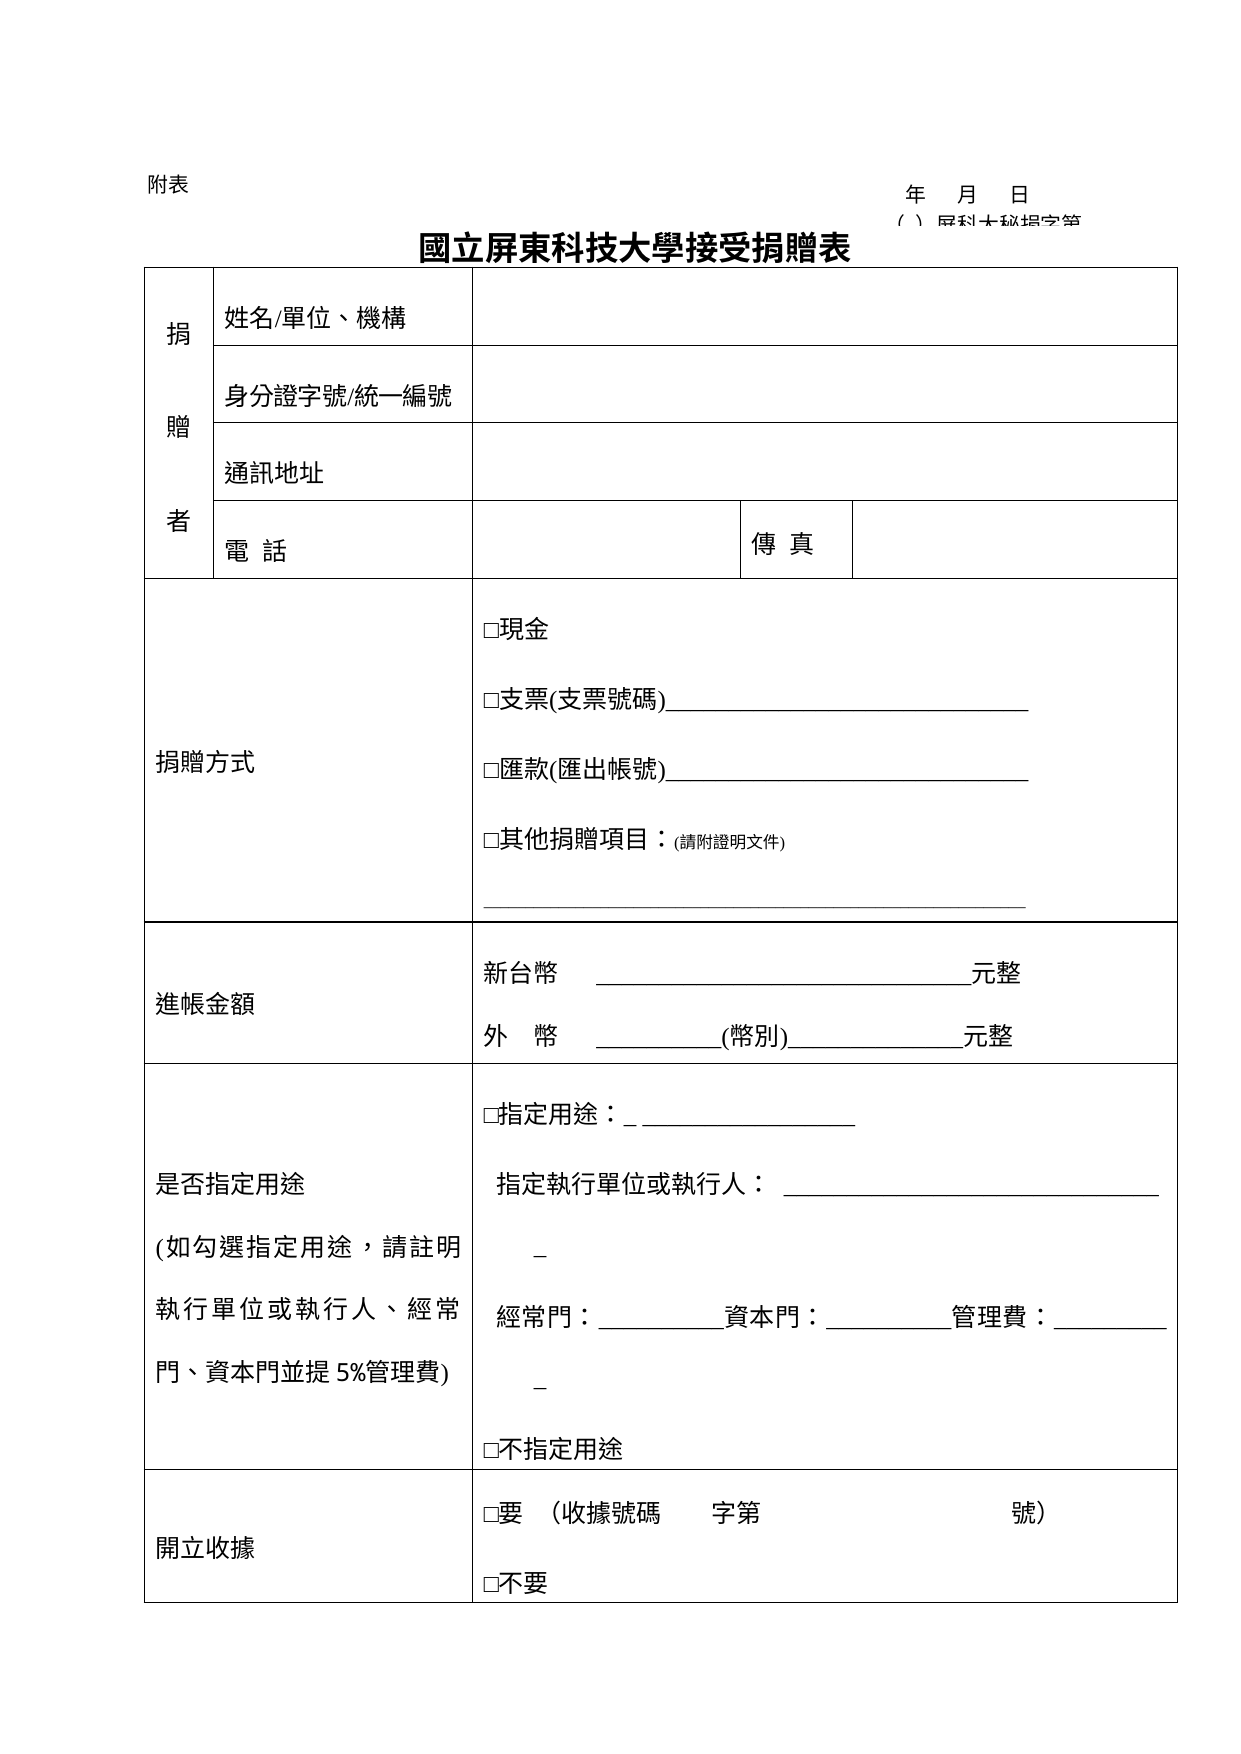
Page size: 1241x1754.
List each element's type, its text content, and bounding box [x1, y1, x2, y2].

table_cell [853, 501, 1177, 578]
table_cell □指定用途：_ _________________ 指定執行單位或執行人： _______________________________ 經常門：__________資本門：__________管理費：__________ □不指定用途 [473, 1064, 1177, 1468]
table_cell 電 話 [214, 501, 472, 578]
table_cell 新台幣 ______________________________元整 外 幣 __________(幣別)______________元整 [473, 923, 1177, 1062]
table_cell 身分證字號/統一編號 [214, 346, 472, 422]
table_cell 傳 真 [741, 501, 852, 578]
table_cell 通訊地址 [214, 423, 472, 500]
table_cell 進帳金額 [145, 923, 472, 1062]
table_header 捐贈者 [145, 268, 213, 578]
text （ ）屏科大秘捐字第 號 [884, 209, 1132, 226]
table_cell 開立收據 [145, 1470, 472, 1602]
table_cell □要 （收據號碼 字第 號） □不要 [473, 1470, 1177, 1602]
table_cell [473, 501, 740, 578]
table_cell [473, 423, 1177, 500]
table_header [473, 268, 1177, 344]
table_cell □現金 □支票(支票號碼)_____________________________ □匯款(匯出帳號)_____________________________ □其他捐贈項目：(請附證明文件) _________________________________________________________________ [473, 579, 1177, 921]
table_header 姓名/單位、機構 [214, 268, 472, 344]
text 年 月 日 [884, 178, 1132, 209]
table_cell 捐贈方式 [145, 579, 472, 921]
table_cell [473, 346, 1177, 422]
table_cell 是否指定用途 (如勾選指定用途，請註明執行單位或執行人、經常門、資本門並提5%管理費) [145, 1064, 472, 1468]
text 國立屏東科技大學接受捐贈表 [148, 204, 1122, 267]
text 附表 [148, 142, 1149, 235]
